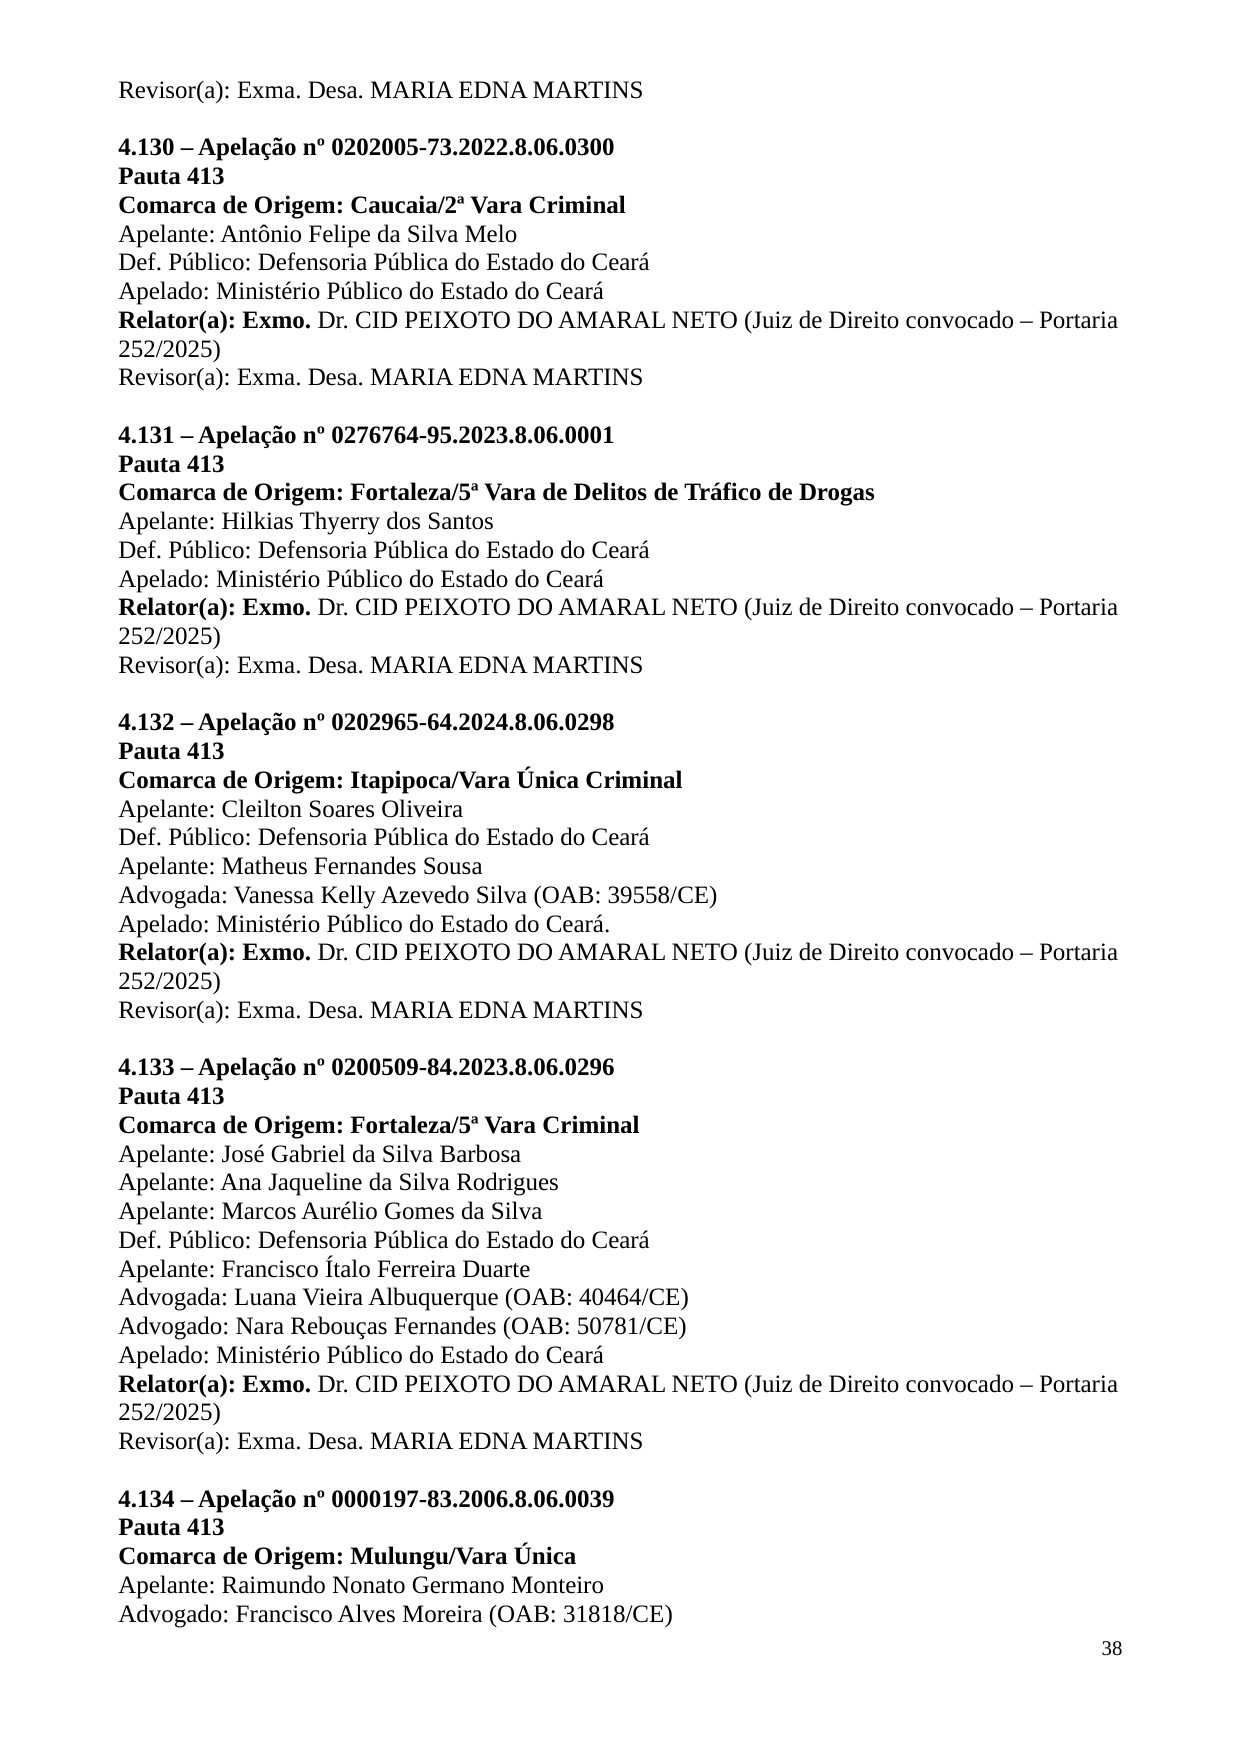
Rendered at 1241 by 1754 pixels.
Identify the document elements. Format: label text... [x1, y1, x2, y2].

text Pauta 413 [118, 1081, 1122, 1110]
text Pauta 413 [118, 1512, 1122, 1541]
text 4.130 – Apelação nº 0202005-73.2022.8.06.0300 [118, 132, 1122, 161]
text Apelante: Cleilton Soares Oliveira [118, 794, 1122, 822]
text Revisor(a): Exma. Desa. MARIA EDNA MARTINS [118, 995, 1122, 1024]
text Def. Público: Defensoria Pública do Estado do Ceará [118, 247, 1122, 276]
text Revisor(a): Exma. Desa. MARIA EDNA MARTINS [118, 75, 1122, 104]
text Advogada: Vanessa Kelly Azevedo Silva (OAB: 39558/CE) [118, 880, 1122, 909]
text Def. Público: Defensoria Pública do Estado do Ceará [118, 822, 1122, 851]
text Relator(a): Exmo. Dr. CID PEIXOTO DO AMARAL NETO (Juiz de Direito convocado – Portaria 252/2025) [118, 592, 1122, 650]
text Pauta 413 [118, 161, 1122, 190]
text Apelado: Ministério Público do Estado do Ceará [118, 564, 1122, 592]
text Comarca de Origem: Fortaleza/5ª Vara de Delitos de Tráfico de Drogas [118, 477, 1122, 506]
text 4.131 – Apelação nº 0276764-95.2023.8.06.0001 [118, 420, 1122, 449]
text Relator(a): Exmo. Dr. CID PEIXOTO DO AMARAL NETO (Juiz de Direito convocado – Portaria 252/2025) [118, 937, 1122, 995]
text Revisor(a): Exma. Desa. MARIA EDNA MARTINS [118, 1426, 1122, 1455]
text Relator(a): Exmo. Dr. CID PEIXOTO DO AMARAL NETO (Juiz de Direito convocado – Portaria 252/2025) [118, 1369, 1122, 1426]
text Relator(a): Exmo. Dr. CID PEIXOTO DO AMARAL NETO (Juiz de Direito convocado – Portaria 252/2025) [118, 305, 1122, 362]
text 4.134 – Apelação nº 0000197-83.2006.8.06.0039 [118, 1484, 1122, 1512]
text Pauta 413 [118, 736, 1122, 765]
text Def. Público: Defensoria Pública do Estado do Ceará [118, 535, 1122, 564]
text Apelante: Hilkias Thyerry dos Santos [118, 506, 1122, 535]
text Comarca de Origem: Itapipoca/Vara Única Criminal [118, 765, 1122, 794]
text Advogado: Nara Rebouças Fernandes (OAB: 50781/CE) [118, 1311, 1122, 1340]
text Apelante: Ana Jaqueline da Silva Rodrigues [118, 1167, 1122, 1196]
text Advogado: Francisco Alves Moreira (OAB: 31818/CE) [118, 1599, 1122, 1627]
text Apelado: Ministério Público do Estado do Ceará [118, 276, 1122, 305]
text Apelante: Francisco Ítalo Ferreira Duarte [118, 1254, 1122, 1282]
text Revisor(a): Exma. Desa. MARIA EDNA MARTINS [118, 650, 1122, 679]
text 4.133 – Apelação nº 0200509-84.2023.8.06.0296 [118, 1052, 1122, 1081]
text Apelante: Marcos Aurélio Gomes da Silva [118, 1196, 1122, 1225]
text Comarca de Origem: Caucaia/2ª Vara Criminal [118, 190, 1122, 219]
text Apelante: Matheus Fernandes Sousa [118, 851, 1122, 880]
text Apelante: Raimundo Nonato Germano Monteiro [118, 1570, 1122, 1599]
text Def. Público: Defensoria Pública do Estado do Ceará [118, 1225, 1122, 1254]
text Apelado: Ministério Público do Estado do Ceará [118, 1340, 1122, 1369]
text Comarca de Origem: Fortaleza/5ª Vara Criminal [118, 1110, 1122, 1139]
text Apelado: Ministério Público do Estado do Ceará. [118, 909, 1122, 937]
text Revisor(a): Exma. Desa. MARIA EDNA MARTINS [118, 362, 1122, 391]
text 4.132 – Apelação nº 0202965-64.2024.8.06.0298 [118, 707, 1122, 736]
text Pauta 413 [118, 449, 1122, 477]
text Apelante: Antônio Felipe da Silva Melo [118, 219, 1122, 247]
text Apelante: José Gabriel da Silva Barbosa [118, 1139, 1122, 1167]
text Comarca de Origem: Mulungu/Vara Única [118, 1541, 1122, 1570]
text Advogada: Luana Vieira Albuquerque (OAB: 40464/CE) [118, 1282, 1122, 1311]
